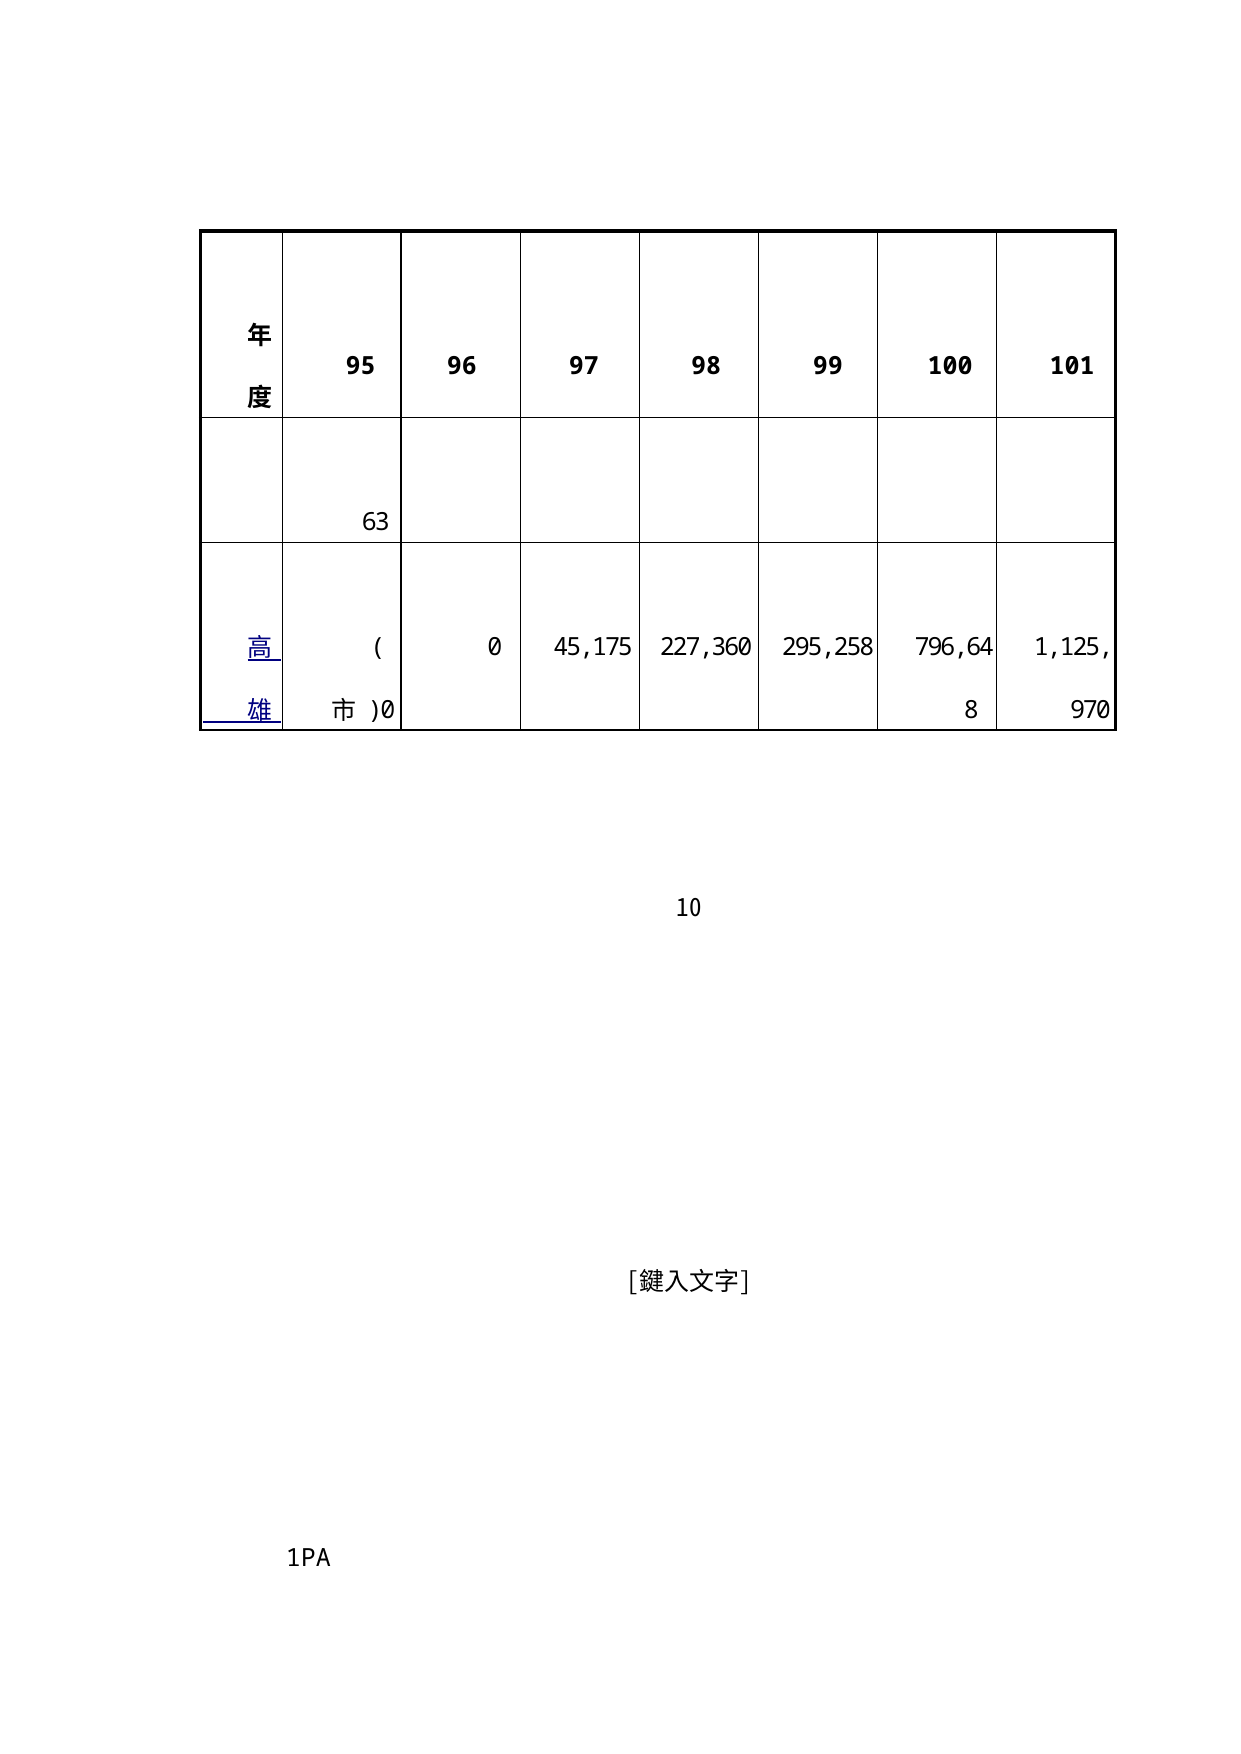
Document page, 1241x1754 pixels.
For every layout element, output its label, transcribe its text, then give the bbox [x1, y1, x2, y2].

table_header 96 [402, 233, 520, 417]
table_cell (市)0 [283, 543, 400, 729]
table_cell [878, 418, 996, 542]
table_cell [759, 418, 877, 542]
table_cell 45,175 [521, 543, 639, 729]
table_header 95 [283, 233, 400, 417]
table_cell [997, 418, 1114, 542]
table_header 98 [640, 233, 758, 417]
table_cell [640, 418, 758, 542]
table_cell 0 [402, 543, 520, 729]
table_cell [402, 418, 520, 542]
table_header 99 [759, 233, 877, 417]
table_header 97 [521, 233, 639, 417]
table_cell 295,258 [759, 543, 877, 729]
table_header 101 [997, 233, 1114, 417]
table_cell 796,648 [878, 543, 996, 729]
table_header 100 [878, 233, 996, 417]
table_cell [521, 418, 639, 542]
table_cell 63 [283, 418, 400, 542]
table_header 年度 [202, 233, 282, 417]
table_cell 1,125,970 [997, 543, 1114, 729]
table_cell 高雄 [202, 543, 282, 729]
table_cell 227,360 [640, 543, 758, 729]
table_cell [202, 418, 282, 542]
